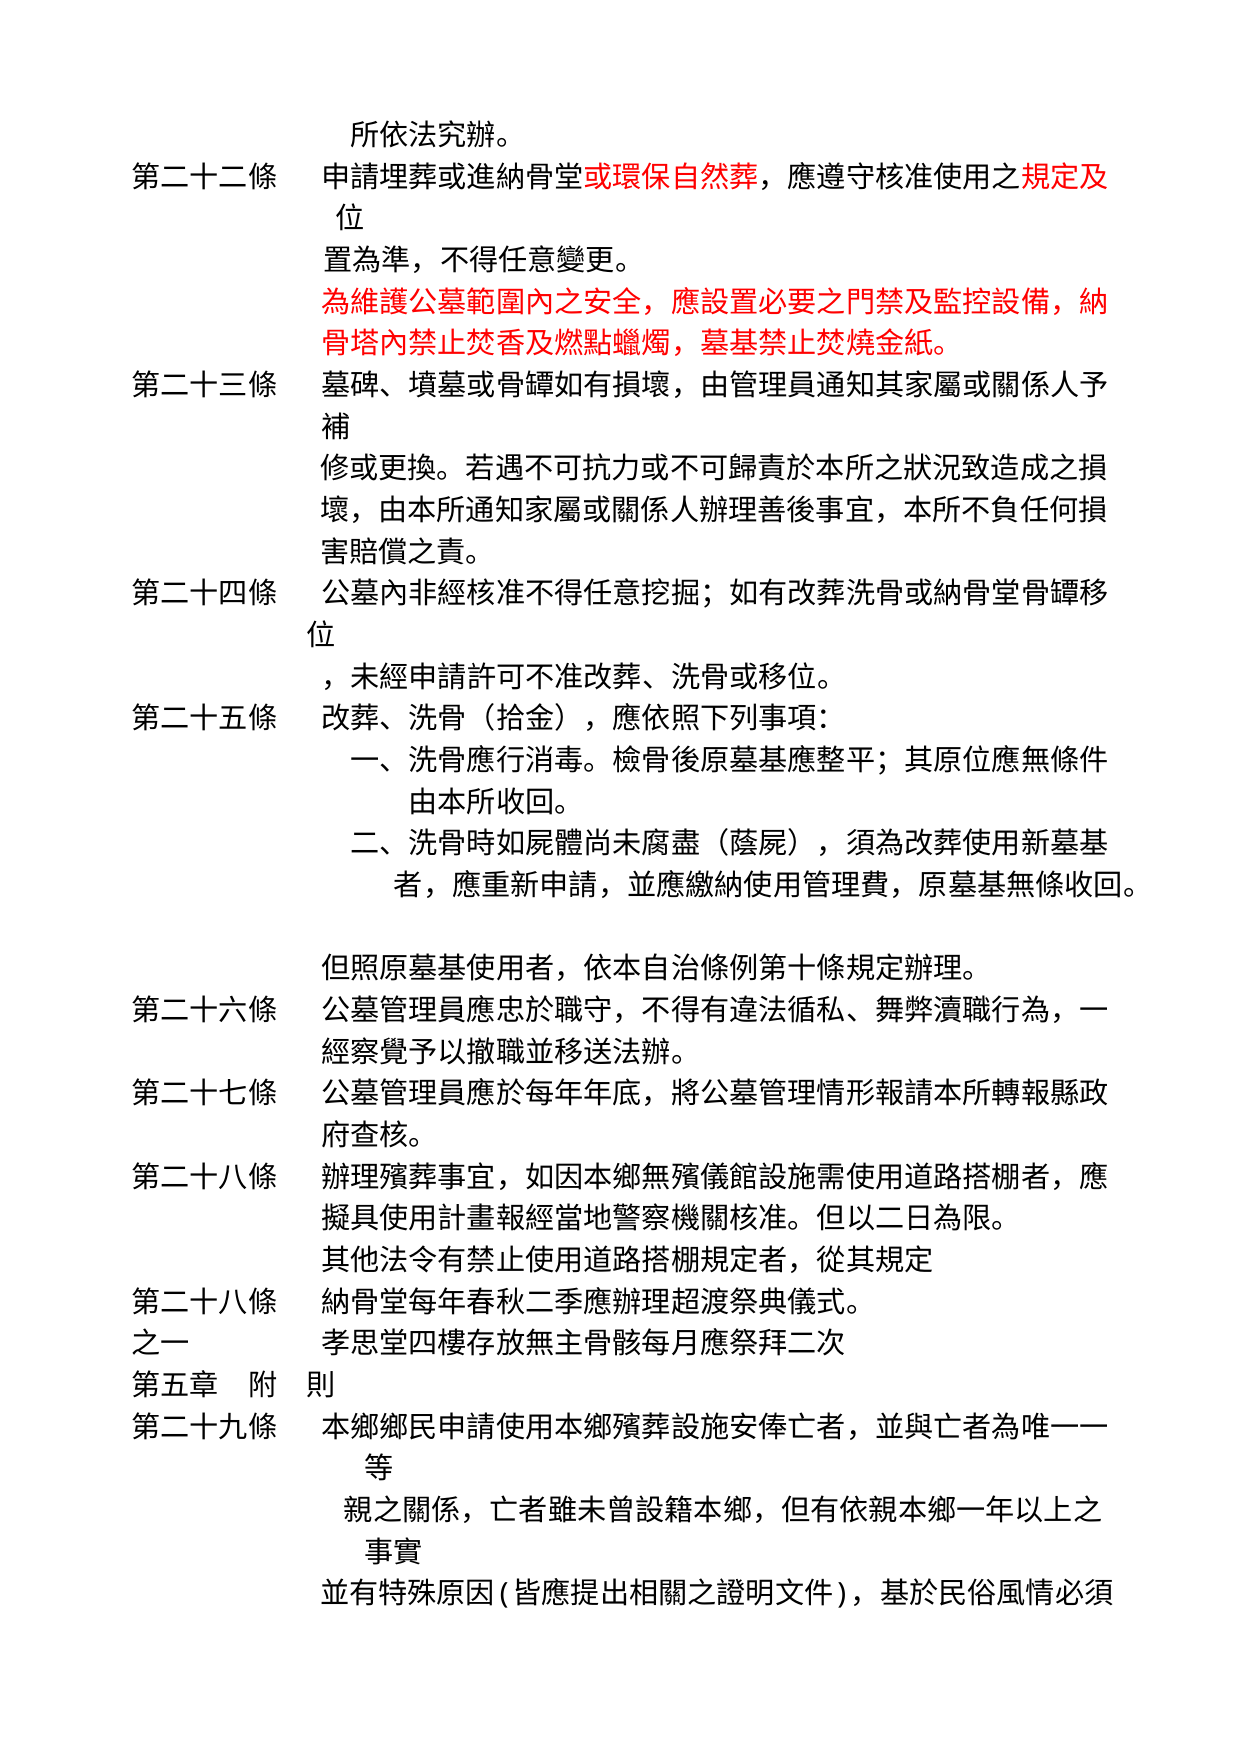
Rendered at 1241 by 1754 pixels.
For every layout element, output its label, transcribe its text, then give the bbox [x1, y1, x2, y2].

text 為維護公墓範圍內之安全，應設置必要之門禁及監控設備，納骨塔內禁止焚香及燃點蠟燭，墓基禁止焚燒金紙。 [321, 279, 1125, 362]
text 第二十七條 公墓管理員應於每年年底，將公墓管理情形報請本所轉報縣政府查核。 [131, 1071, 1125, 1154]
text 第二十九條 本鄉鄉民申請使用本鄉殯葬設施安俸亡者，並與亡者為唯一一等 [131, 1404, 1125, 1487]
text 之一 孝思堂四樓存放無主骨骸每月應祭拜二次 [131, 1321, 1125, 1362]
text 第二十三條 墓碑、墳墓或骨罈如有損壞，由管理員通知其家屬或關係人予補 [131, 362, 1125, 446]
text 第五章 附 則 [131, 1362, 1125, 1404]
text 第二十八條 辦理殯葬事宜，如因本鄉無殯儀館設施需使用道路搭棚者，應擬具使用計畫報經當地警察機關核准。但以二日為限。 [131, 1154, 1125, 1237]
text 置為準，不得任意變更。 [306, 237, 1125, 279]
text 第二十五條 改葬、洗骨（拾金），應依照下列事項： [131, 696, 1125, 737]
text 二、洗骨時如屍體尚未腐盡（蔭屍），須為改葬使用新墓基者，應重新申請，並應繳納使用管理費，原墓基無條收回。 [350, 821, 1125, 946]
text 親之關係，亡者雖未曾設籍本鄉，但有依親本鄉一年以上之事實 [204, 1487, 1125, 1571]
text 第二十二條 申請埋葬或進納骨堂或環保自然葬，應遵守核准使用之規定及位 [131, 154, 1125, 237]
text 第二十八條 納骨堂每年春秋二季應辦理超渡祭典儀式。 [131, 1279, 1125, 1321]
text 第二十四條 公墓內非經核准不得任意挖掘；如有改葬洗骨或納骨堂骨罈移位 [131, 571, 1125, 654]
text 所依法究辦。 [350, 112, 1125, 154]
text 但照原墓基使用者，依本自治條例第十條規定辦理。 [131, 946, 1125, 987]
text 第二十六條 公墓管理員應忠於職守，不得有違法循私、舞弊瀆職行為，一經察覺予以撤職並移送法辦。 [131, 987, 1125, 1071]
text 並有特殊原因(皆應提出相關之證明文件)，基於民俗風情必須 [320, 1571, 1125, 1612]
text 其他法令有禁止使用道路搭棚規定者，從其規定 [131, 1237, 1125, 1279]
text 修或更換。若遇不可抗力或不可歸責於本所之狀況致造成之損壞，由本所通知家屬或關係人辦理善後事宜，本所不負任何損害賠償之責。 [320, 446, 1125, 571]
text ，未經申請許可不准改葬、洗骨或移位。 [306, 654, 1125, 696]
text 一、洗骨應行消毒。檢骨後原墓基應整平；其原位應無條件由本所收回。 [350, 737, 1125, 821]
